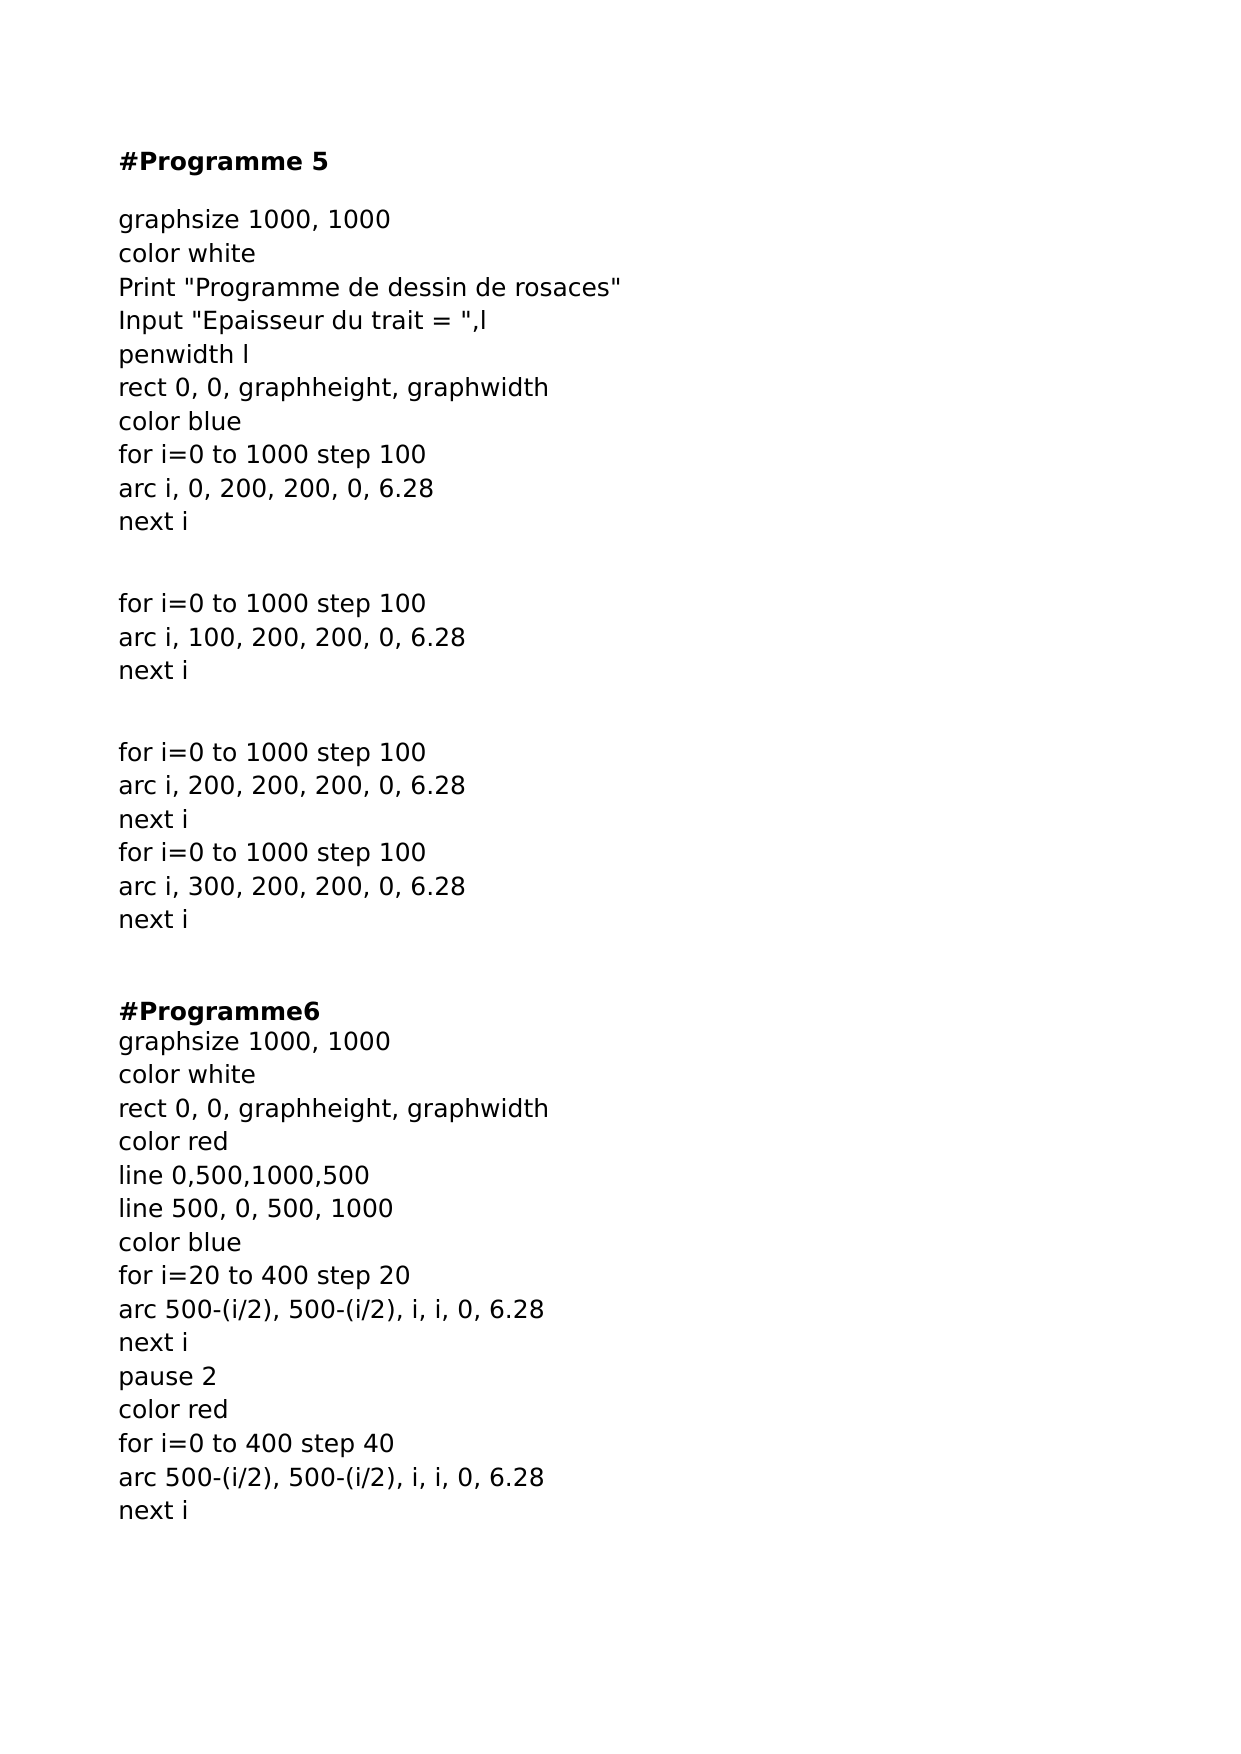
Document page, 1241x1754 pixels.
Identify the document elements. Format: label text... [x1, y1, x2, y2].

text next i [118, 805, 1122, 834]
text #Programme 5 [118, 147, 1122, 176]
text for i=0 to 1000 step 100 [118, 440, 1122, 469]
text color blue [118, 407, 1122, 436]
text color white [118, 1060, 1122, 1089]
text next i [118, 906, 1122, 935]
text next i [118, 507, 1122, 537]
text #Programme6 [118, 997, 1122, 1027]
text color red [118, 1127, 1122, 1156]
text arc 500-(i/2), 500-(i/2), i, i, 0, 6.28 [118, 1295, 1122, 1324]
text for i=0 to 1000 step 100 [118, 589, 1122, 618]
text for i=20 to 400 step 20 [118, 1261, 1122, 1291]
text next i [118, 1328, 1122, 1358]
text for i=0 to 400 step 40 [118, 1429, 1122, 1458]
text color white [118, 239, 1122, 268]
text Input "Epaisseur du trait = ",l [118, 306, 1122, 335]
text graphsize 1000, 1000 [118, 206, 1122, 235]
text rect 0, 0, graphheight, graphwidth [118, 373, 1122, 402]
text arc i, 0, 200, 200, 0, 6.28 [118, 474, 1122, 503]
text next i [118, 656, 1122, 685]
text arc i, 300, 200, 200, 0, 6.28 [118, 872, 1122, 901]
text arc i, 200, 200, 200, 0, 6.28 [118, 771, 1122, 801]
text graphsize 1000, 1000 [118, 1027, 1122, 1056]
text arc 500-(i/2), 500-(i/2), i, i, 0, 6.28 [118, 1463, 1122, 1492]
text color blue [118, 1228, 1122, 1257]
text next i [118, 1496, 1122, 1525]
text line 0,500,1000,500 [118, 1161, 1122, 1190]
text for i=0 to 1000 step 100 [118, 838, 1122, 868]
text line 500, 0, 500, 1000 [118, 1194, 1122, 1223]
text rect 0, 0, graphheight, graphwidth [118, 1094, 1122, 1123]
text Print "Programme de dessin de rosaces" [118, 273, 1122, 302]
text for i=0 to 1000 step 100 [118, 738, 1122, 767]
text penwidth l [118, 340, 1122, 369]
text pause 2 [118, 1362, 1122, 1391]
text color red [118, 1396, 1122, 1425]
text arc i, 100, 200, 200, 0, 6.28 [118, 623, 1122, 652]
